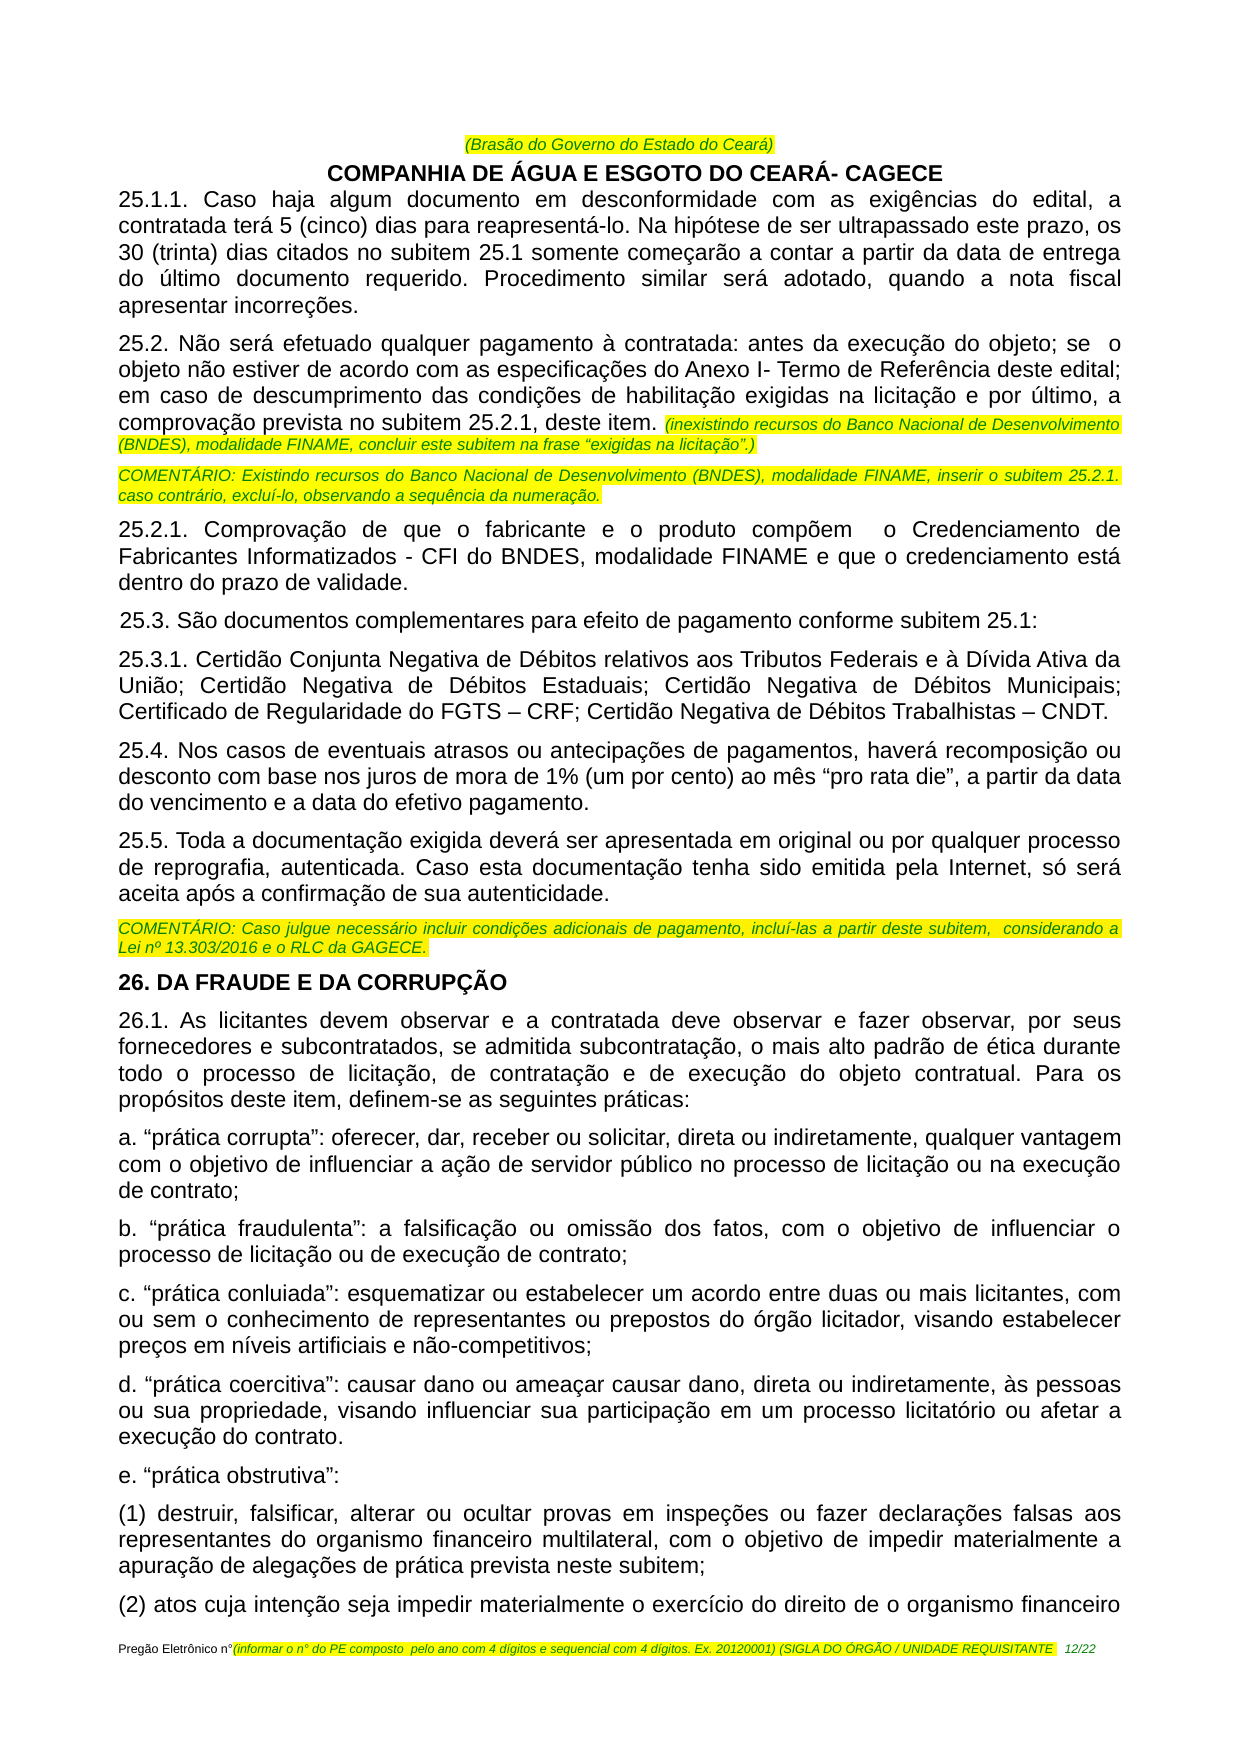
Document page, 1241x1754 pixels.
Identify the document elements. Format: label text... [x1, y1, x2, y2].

text a. “prática corrupta”: oferecer, dar, receber ou solicitar, direta ou indiretamente, qualquer vantagem com o objetivo de influenciar a ação de servidor público no processo de licitação ou na execução de contrato; [118, 1124, 1122, 1203]
text 25.1.1. Caso haja algum documento em desconformidade com as exigências do edital, a contratada terá 5 (cinco) dias para reapresentá-lo. Na hipótese de ser ultrapassado este prazo, os 30 (trinta) dias citados no subitem 25.1 somente começarão a contar a partir da data de entrega do último documento requerido. Procedimento similar será adotado, quando a nota fiscal apresentar incorreções. [118, 186, 1122, 318]
text c. “prática conluiada”: esquematizar ou estabelecer um acordo entre duas ou mais licitantes, com ou sem o conhecimento de representantes ou prepostos do órgão licitador, visando estabelecer preços em níveis artificiais e não-competitivos; [118, 1280, 1122, 1359]
text b. “prática fraudulenta”: a falsificação ou omissão dos fatos, com o objetivo de influenciar o processo de licitação ou de execução de contrato; [118, 1215, 1122, 1268]
text (1) destruir, falsificar, alterar ou ocultar provas em inspeções ou fazer declarações falsas aos representantes do organismo financeiro multilateral, com o objetivo de impedir materialmente a apuração de alegações de prática prevista neste subitem; [118, 1500, 1122, 1579]
text 25.3. São documentos complementares para efeito de pagamento conforme subitem 25.1: [119, 607, 1122, 634]
text (2) atos cuja intenção seja impedir materialmente o exercício do direito de o organismo financeiro [118, 1591, 1122, 1617]
text 25.4. Nos casos de eventuais atrasos ou antecipações de pagamentos, haverá recomposição ou desconto com base nos juros de mora de 1% (um por cento) ao mês “pro rata die”, a partir da data do vencimento e a data do efetivo pagamento. [118, 737, 1122, 816]
text 25.5. Toda a documentação exigida deverá ser apresentada em original ou por qualquer processo de reprografia, autenticada. Caso esta documentação tenha sido emitida pela Internet, só será aceita após a confirmação de sua autenticidade. [118, 827, 1122, 907]
text 25.2. Não será efetuado qualquer pagamento à contratada: antes da execução do objeto; se o objeto não estiver de acordo com as especificações do Anexo I- Termo de Referência deste edital; em caso de descumprimento das condições de habilitação exigidas na licitação e por último, a comprovação prevista no subitem 25.2.1, deste item. (inexistindo recursos do Banco Nacional de Desenvolvimento (BNDES), modalidade FINAME, concluir este subitem na frase “exigidas na licitação”.) [118, 330, 1122, 454]
text 25.2.1. Comprovação de que o fabricante e o produto compõem o Credenciamento de Fabricantes Informatizados - CFI do BNDES, modalidade FINAME e que o credenciamento está dentro do prazo de validade. [118, 516, 1122, 596]
text 26. DA FRAUDE E DA CORRUPÇÃO [118, 969, 1122, 995]
text 26.1. As licitantes devem observar e a contratada deve observar e fazer observar, por seus fornecedores e subcontratados, se admitida subcontratação, o mais alto padrão de ética durante todo o processo de licitação, de contratação e de execução do objeto contratual. Para os propósitos deste item, definem-se as seguintes práticas: [118, 1007, 1122, 1112]
text COMENTÁRIO: Caso julgue necessário incluir condições adicionais de pagamento, incluí-las a partir deste subitem, considerando a Lei nº 13.303/2016 e o RLC da GAGECE. [118, 918, 1122, 957]
text COMENTÁRIO: Existindo recursos do Banco Nacional de Desenvolvimento (BNDES), modalidade FINAME, inserir o subitem 25.2.1. caso contrário, excluí-lo, observando a sequência da numeração. [118, 466, 1122, 504]
text e. “prática obstrutiva”: [118, 1462, 1122, 1488]
text 25.3.1. Certidão Conjunta Negativa de Débitos relativos aos Tributos Federais e à Dívida Ativa da União; Certidão Negativa de Débitos Estaduais; Certidão Negativa de Débitos Municipais; Certificado de Regularidade do FGTS – CRF; Certidão Negativa de Débitos Trabalhistas – CNDT. [118, 646, 1122, 725]
text d. “prática coercitiva”: causar dano ou ameaçar causar dano, direta ou indiretamente, às pessoas ou sua propriedade, visando influenciar sua participação em um processo licitatório ou afetar a execução do contrato. [118, 1371, 1122, 1450]
